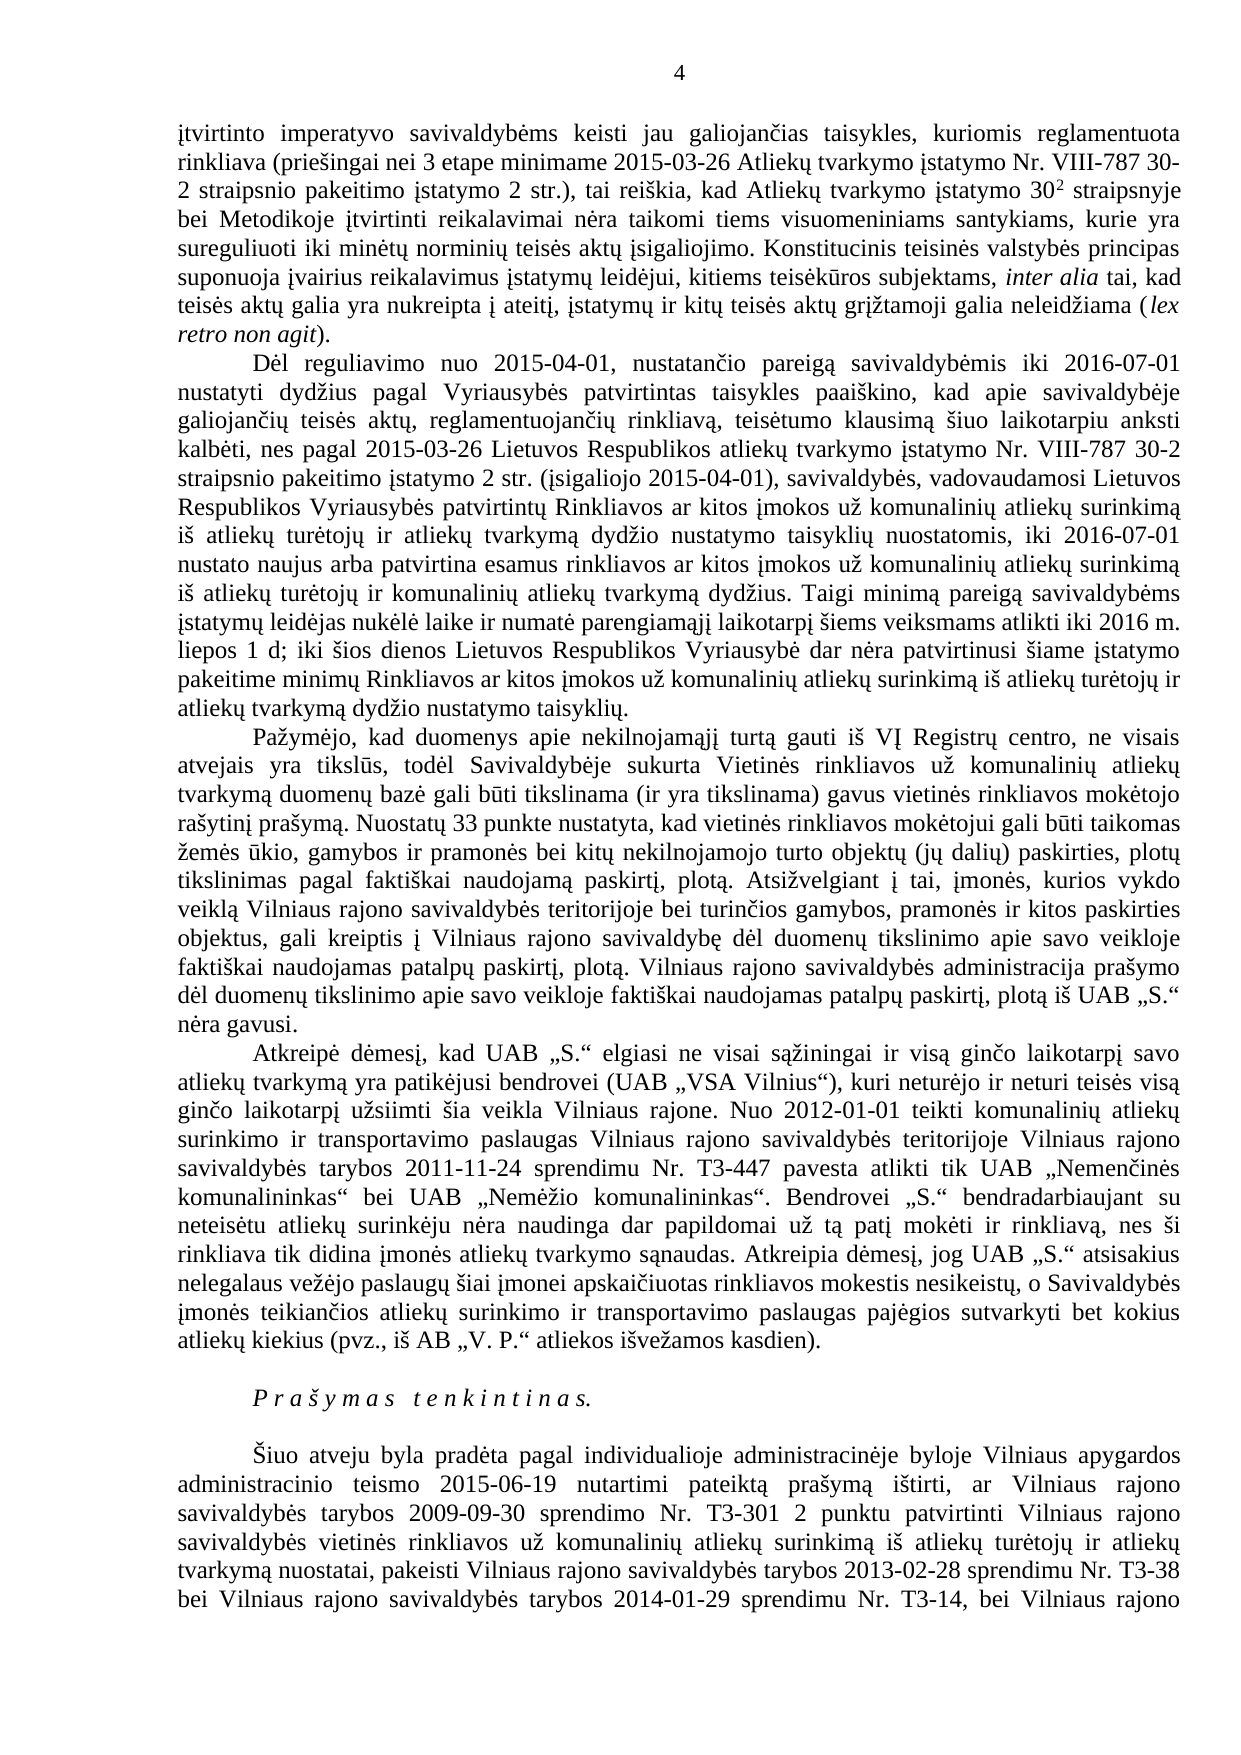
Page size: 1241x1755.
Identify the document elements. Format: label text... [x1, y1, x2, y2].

text P r a š y m a s t e n k i n t i n a s. [177, 1383, 1181, 1412]
text įtvirtinto imperatyvo savivaldybėms keisti jau galiojančias taisykles, kuriomis reglamentuota rinkliava (priešingai nei 3 etape minimame 2015-03-26 Atliekų tvarkymo įstatymo Nr. VIII-787 30-2 straipsnio pakeitimo įstatymo 2 str.), tai reiškia, kad Atliekų tvarkymo įstatymo 302 straipsnyje bei Metodikoje įtvirtinti reikalavimai nėra taikomi tiems visuomeniniams santykiams, kurie yra sureguliuoti iki minėtų norminių teisės aktų įsigaliojimo. Konstitucinis teisinės valstybės principas suponuoja įvairius reikalavimus įstatymų leidėjui, kitiems teisėkūros subjektams, inter alia tai, kad teisės aktų galia yra nukreipta į ateitį, įstatymų ir kitų teisės aktų grįžtamoji galia neleidžiama (lex retro non agit). [177, 118, 1181, 348]
text Dėl reguliavimo nuo 2015-04-01, nustatančio pareigą savivaldybėmis iki 2016-07-01 nustatyti dydžius pagal Vyriausybės patvirtintas taisykles paaiškino, kad apie savivaldybėje galiojančių teisės aktų, reglamentuojančių rinkliavą, teisėtumo klausimą šiuo laikotarpiu anksti kalbėti, nes pagal 2015-03-26 Lietuvos Respublikos atliekų tvarkymo įstatymo Nr. VIII-787 30-2 straipsnio pakeitimo įstatymo 2 str. (įsigaliojo 2015-04-01), savivaldybės, vadovaudamosi Lietuvos Respublikos Vyriausybės patvirtintų Rinkliavos ar kitos įmokos už komunalinių atliekų surinkimą iš atliekų turėtojų ir atliekų tvarkymą dydžio nustatymo taisyklių nuostatomis, iki 2016-07-01 nustato naujus arba patvirtina esamus rinkliavos ar kitos įmokos už komunalinių atliekų surinkimą iš atliekų turėtojų ir komunalinių atliekų tvarkymą dydžius. Taigi minimą pareigą savivaldybėms įstatymų leidėjas nukėlė laike ir numatė parengiamąjį laikotarpį šiems veiksmams atlikti iki 2016 m. liepos 1 d; iki šios dienos Lietuvos Respublikos Vyriausybė dar nėra patvirtinusi šiame įstatymo pakeitime minimų Rinkliavos ar kitos įmokos už komunalinių atliekų surinkimą iš atliekų turėtojų ir atliekų tvarkymą dydžio nustatymo taisyklių. [177, 348, 1181, 722]
text Šiuo atveju byla pradėta pagal individualioje administracinėje byloje Vilniaus apygardos administracinio teismo 2015-06-19 nutartimi pateiktą prašymą ištirti, ar Vilniaus rajono savivaldybės tarybos 2009-09-30 sprendimo Nr. T3-301 2 punktu patvirtinti Vilniaus rajono savivaldybės vietinės rinkliavos už komunalinių atliekų surinkimą iš atliekų turėtojų ir atliekų tvarkymą nuostatai, pakeisti Vilniaus rajono savivaldybės tarybos 2013-02-28 sprendimu Nr. T3-38 bei Vilniaus rajono savivaldybės tarybos 2014-01-29 sprendimu Nr. T3-14, bei Vilniaus rajono [177, 1441, 1181, 1613]
text Pažymėjo, kad duomenys apie nekilnojamąjį turtą gauti iš VĮ Registrų centro, ne visais atvejais yra tikslūs, todėl Savivaldybėje sukurta Vietinės rinkliavos už komunalinių atliekų tvarkymą duomenų bazė gali būti tikslinama (ir yra tikslinama) gavus vietinės rinkliavos mokėtojo rašytinį prašymą. Nuostatų 33 punkte nustatyta, kad vietinės rinkliavos mokėtojui gali būti taikomas žemės ūkio, gamybos ir pramonės bei kitų nekilnojamojo turto objektų (jų dalių) paskirties, plotų tikslinimas pagal faktiškai naudojamą paskirtį, plotą. Atsižvelgiant į tai, įmonės, kurios vykdo veiklą Vilniaus rajono savivaldybės teritorijoje bei turinčios gamybos, pramonės ir kitos paskirties objektus, gali kreiptis į Vilniaus rajono savivaldybę dėl duomenų tikslinimo apie savo veikloje faktiškai naudojamas patalpų paskirtį, plotą. Vilniaus rajono savivaldybės administracija prašymo dėl duomenų tikslinimo apie savo veikloje faktiškai naudojamas patalpų paskirtį, plotą iš UAB „S.“ nėra gavusi. [177, 722, 1181, 1038]
text Atkreipė dėmesį, kad UAB „S.“ elgiasi ne visai sąžiningai ir visą ginčo laikotarpį savo atliekų tvarkymą yra patikėjusi bendrovei (UAB „VSA Vilnius“), kuri neturėjo ir neturi teisės visą ginčo laikotarpį užsiimti šia veikla Vilniaus rajone. Nuo 2012-01-01 teikti komunalinių atliekų surinkimo ir transportavimo paslaugas Vilniaus rajono savivaldybės teritorijoje Vilniaus rajono savivaldybės tarybos 2011-11-24 sprendimu Nr. T3-447 pavesta atlikti tik UAB „Nemenčinės komunalininkas“ bei UAB „Nemėžio komunalininkas“. Bendrovei „S.“ bendradarbiaujant su neteisėtu atliekų surinkėju nėra naudinga dar papildomai už tą patį mokėti ir rinkliavą, nes ši rinkliava tik didina įmonės atliekų tvarkymo sąnaudas. Atkreipia dėmesį, jog UAB „S.“ atsisakius nelegalaus vežėjo paslaugų šiai įmonei apskaičiuotas rinkliavos mokestis nesikeistų, o Savivaldybės įmonės teikiančios atliekų surinkimo ir transportavimo paslaugas pajėgios sutvarkyti bet kokius atliekų kiekius (pvz., iš AB „V. P.“ atliekos išvežamos kasdien). [177, 1038, 1181, 1354]
